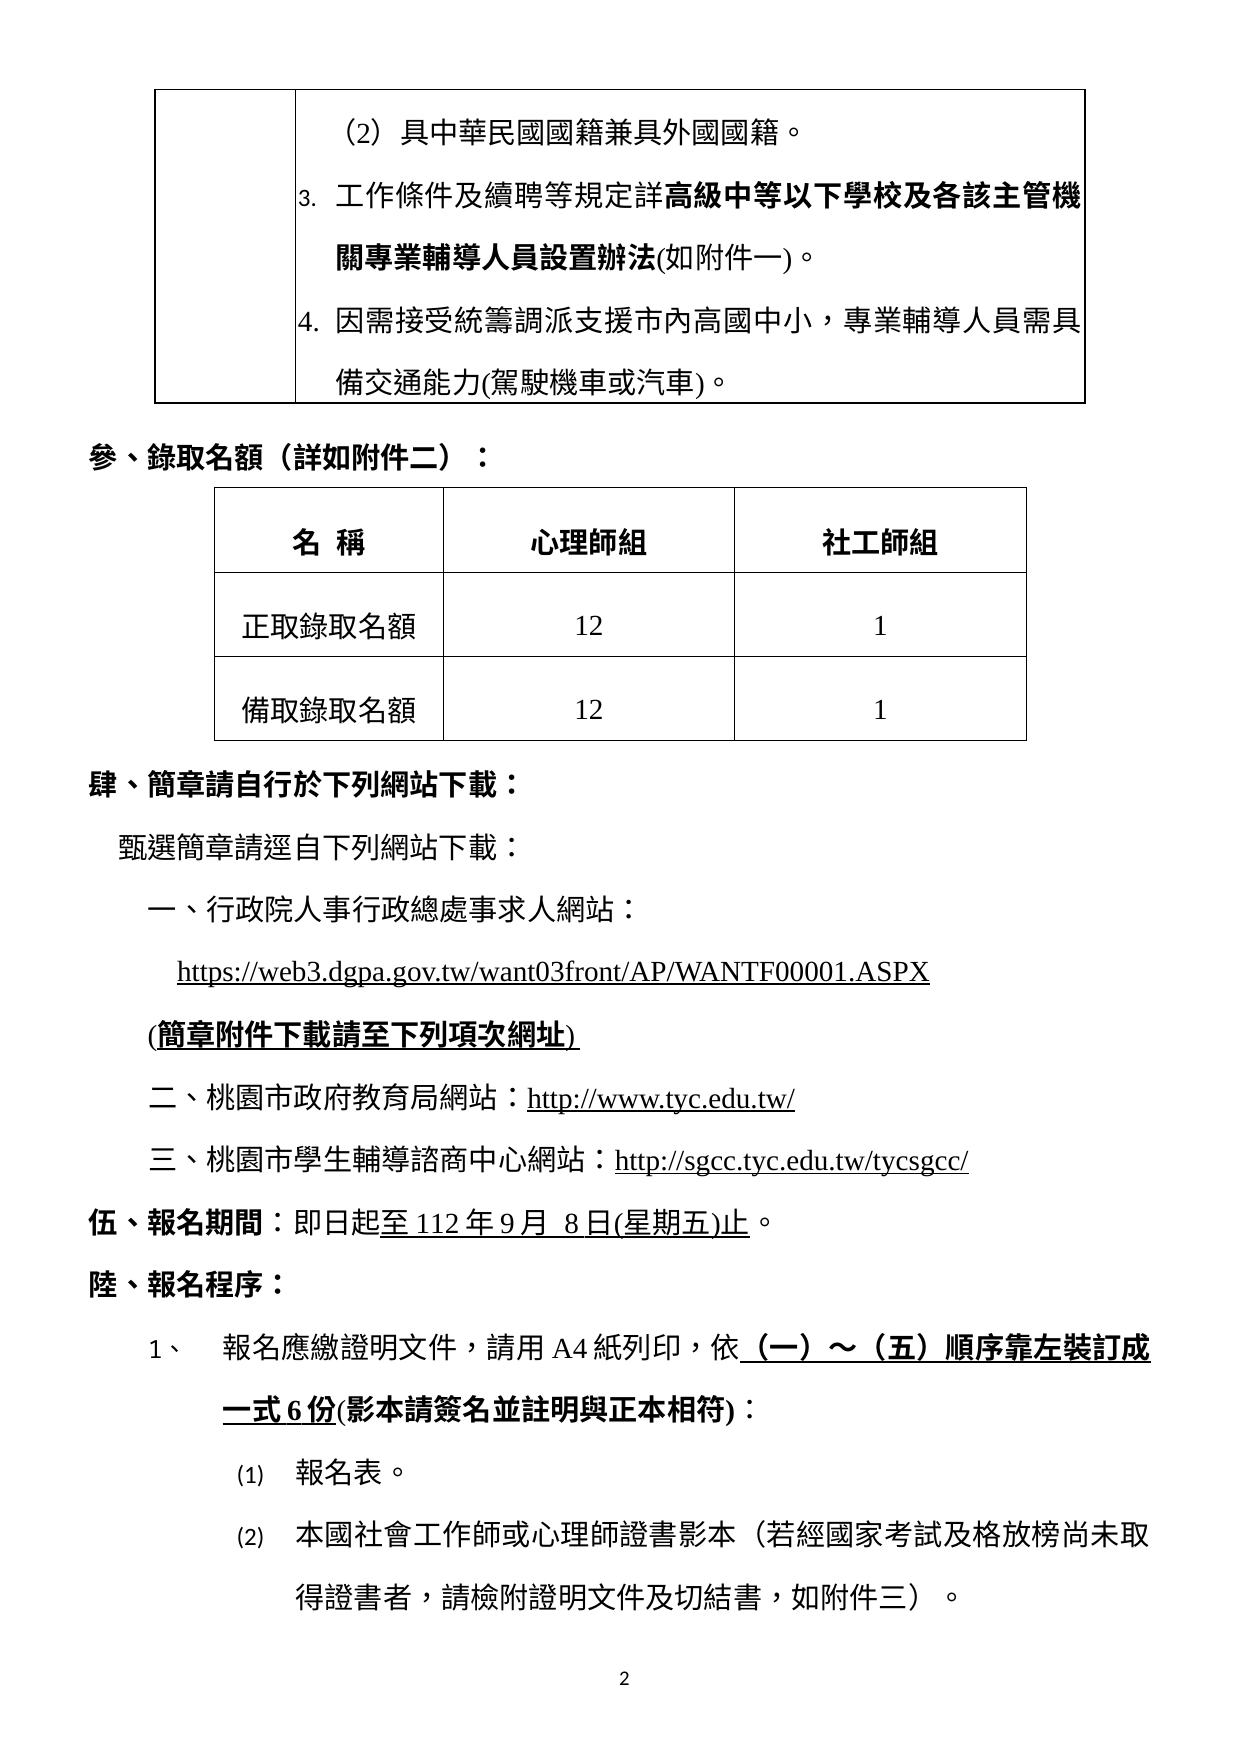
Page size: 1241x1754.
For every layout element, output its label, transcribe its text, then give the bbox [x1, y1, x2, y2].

table_cell 12 [444, 573, 734, 656]
table_cell （2）具中華民國國籍兼具外國國籍。 工作條件及續聘等規定詳高級中等以下學校及各該主管機關專業輔導人員設置辦法(如附件一)。 因需接受統籌調派支援市內高國中小，專業輔導人員需具備交通能力(駕駛機車或汽車)。 [296, 90, 1084, 402]
text 肆、簡章請自行於下列網站下載： 甄選簡章請逕自下列網站下載： [89, 741, 1152, 866]
text (簡章附件下載請至下列項次網址) 二、桃園市政府教育局網站：http://www.tyc.edu.tw/ 三、桃園市學生輔導諮商中心網站：http://sgcc.tyc.edu.tw/tycsgcc/ [89, 991, 1152, 1179]
text 陸、報名程序： [89, 1241, 1152, 1304]
table_cell 備取錄取名額 [215, 657, 443, 740]
list 報名應繳證明文件，請用A4紙列印，依（一）〜（五）順序靠左裝訂成一式6份(影本請簽名並註明與正本相符)： [148, 1304, 1152, 1429]
table_cell [156, 90, 295, 402]
table_header 名 稱 [215, 488, 443, 572]
table_header 社工師組 [735, 488, 1026, 572]
table_cell 1 [735, 573, 1026, 656]
table_cell 正取錄取名額 [215, 573, 443, 656]
text 一、行政院人事行政總處事求人網站： https://web3.dgpa.gov.tw/want03front/AP/WANTF00001.ASPX [148, 866, 1152, 991]
text 伍、報名期間：即日起至112年9月 8日(星期五)止。 [89, 1179, 1152, 1241]
table_cell 1 [735, 657, 1026, 740]
table_cell 12 [444, 657, 734, 740]
text 參、錄取名額（詳如附件二）： [89, 414, 1152, 477]
list 本國社會工作師或心理師證書影本（若經國家考試及格放榜尚未取得證書者，請檢附證明文件及切結書，如附件三）。 [236, 1491, 1152, 1616]
table_header 心理師組 [444, 488, 734, 572]
list 報名表。 [236, 1429, 1152, 1491]
